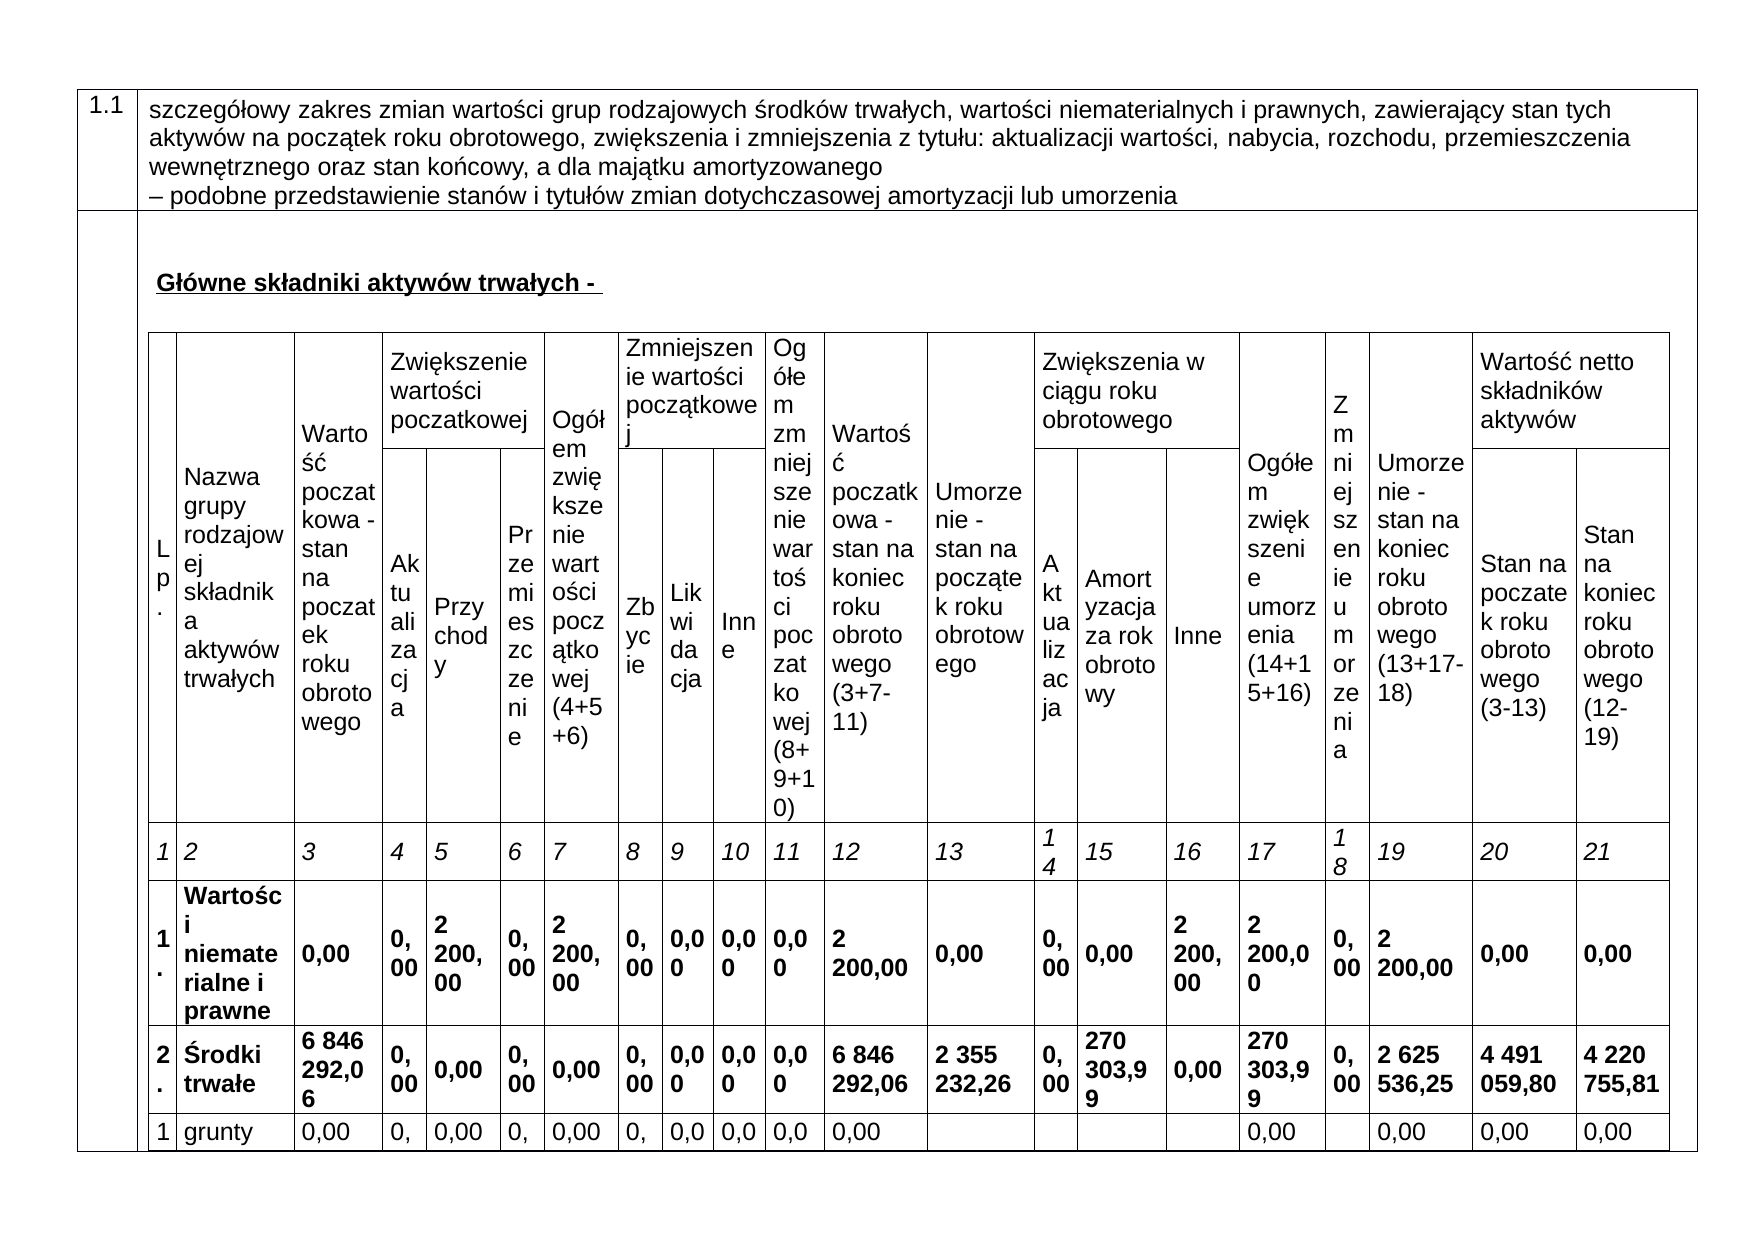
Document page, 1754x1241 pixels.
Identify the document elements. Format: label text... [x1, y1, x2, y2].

table_cell 5 [427, 823, 500, 880]
table_cell 0,0 [663, 1114, 713, 1149]
table_cell 16 [1167, 823, 1239, 880]
table_cell 6 [501, 823, 544, 880]
table_cell [1670, 448, 1674, 822]
table_cell 13 [928, 823, 1034, 880]
table_cell [149, 297, 176, 332]
table_cell Lp. [149, 333, 176, 822]
table_cell 0,00 [295, 1114, 382, 1149]
table_cell 0,00 [1240, 1114, 1325, 1149]
table_cell 0,00 [825, 1114, 927, 1149]
table_cell 6 846 292,06 [295, 1026, 382, 1112]
table_cell 18 [1326, 823, 1369, 880]
table_cell [1670, 880, 1674, 1025]
table_cell Przychody [427, 449, 500, 822]
table_cell 1.1 [78, 90, 137, 209]
table_cell 0,00 [766, 1026, 824, 1112]
table_cell Zmniejszenie wartości początkowej [619, 333, 765, 448]
table_cell 2 200,00 [1370, 881, 1472, 1025]
table_cell 0,00 [619, 1026, 662, 1112]
table_cell [1576, 297, 1670, 332]
table_header Główne składniki aktywów trwałych - [149, 239, 1674, 297]
table_cell 0,00 [1035, 1026, 1077, 1112]
table_cell [928, 297, 1035, 332]
table_cell [825, 297, 928, 332]
table_cell 2 200,00 [1240, 881, 1325, 1025]
table_cell [1670, 297, 1674, 332]
table_cell 0,00 [663, 881, 713, 1025]
table_cell [1035, 1114, 1077, 1149]
table_cell Aktualizacja [383, 449, 426, 822]
table_cell 0, [501, 1114, 544, 1149]
table_cell 2 355 232,26 [928, 1026, 1034, 1112]
table_cell 11 [766, 823, 824, 880]
table_cell Inne [714, 449, 765, 822]
table_cell [383, 297, 427, 332]
table_cell [294, 297, 383, 332]
table_cell 0,00 [1167, 1026, 1239, 1112]
table_cell 0,00 [427, 1114, 500, 1149]
table_cell 0,00 [1035, 881, 1077, 1025]
table_cell 20 [1473, 823, 1576, 880]
table_cell 0,00 [766, 881, 824, 1025]
table_cell [663, 297, 714, 332]
table_cell Aktualizacja [1035, 449, 1077, 822]
table_cell 21 [1577, 823, 1669, 880]
table_cell Wartość poczatkowa - stan na poczatek roku obrotowego [295, 333, 382, 822]
table_cell [78, 211, 137, 1151]
table_cell 17 [1240, 823, 1325, 880]
table_cell 2 200,00 [825, 881, 927, 1025]
table_cell [427, 297, 500, 332]
table_cell Przemieszczenie [501, 449, 544, 822]
table_cell 0,00 [501, 881, 544, 1025]
table_cell 0,00 [501, 1026, 544, 1112]
table_cell 8 [619, 823, 662, 880]
table_cell Zmniejszenie umorzenia [1326, 333, 1369, 822]
table_cell 9 [663, 823, 713, 880]
table_cell 6 846 292,06 [825, 1026, 927, 1112]
table_cell Umorzenie - stan na początek roku obrotowego [928, 333, 1034, 822]
table_cell 1 [149, 1114, 176, 1149]
table_cell 4 [383, 823, 426, 880]
table_cell Umorzenie - stan na koniec roku obrotowego (13+17-18) [1370, 333, 1472, 822]
table_cell 0,00 [714, 1026, 765, 1112]
table_cell 0, [383, 1114, 426, 1149]
table_cell [176, 297, 294, 332]
table_cell [138, 211, 1697, 1151]
table_cell 14 [1035, 823, 1077, 880]
table_cell [1670, 1025, 1674, 1112]
table_cell 0,00 [383, 881, 426, 1025]
table_cell 0,00 [1473, 1114, 1576, 1149]
table_cell [1326, 1114, 1369, 1149]
table_cell 0,00 [1577, 1114, 1669, 1149]
table_cell [1473, 297, 1576, 332]
table_cell [1326, 297, 1370, 332]
table_cell Ogółem zmniejszenie wartości poczatkowej (8+9+10) [766, 333, 824, 822]
table_cell 4 220 755,81 [1577, 1026, 1669, 1112]
table_cell 2 625 536,25 [1370, 1026, 1472, 1112]
table_cell [1670, 332, 1674, 448]
table_cell Wartości niematerialne i prawne [177, 881, 294, 1025]
table_cell 0,00 [714, 881, 765, 1025]
table_cell [1370, 297, 1473, 332]
table_cell 10 [714, 823, 765, 880]
table_cell 2. [149, 1026, 176, 1112]
table_cell [545, 297, 618, 332]
table_cell 0,00 [383, 1026, 426, 1112]
table_cell [1166, 297, 1240, 332]
table_cell Ogółem zwiększenie wartości początkowej (4+5+6) [545, 333, 618, 822]
table_cell [1670, 1113, 1674, 1149]
table_cell 12 [825, 823, 927, 880]
table_cell 2 200,00 [427, 881, 500, 1025]
table_cell 2 [177, 823, 294, 880]
table_cell 0,00 [663, 1026, 713, 1112]
table_cell Zwiększenia w ciągu roku obrotowego [1035, 333, 1239, 448]
table_cell 0,00 [545, 1026, 618, 1112]
table_cell 0,00 [1370, 1114, 1472, 1149]
table_cell Likwidacja [663, 449, 713, 822]
table_cell [618, 297, 662, 332]
table_cell szczegółowy zakres zmian wartości grup rodzajowych środków trwałych, wartości niematerialnych i prawnych, zawierający stan tych aktywów na początek roku obrotowego, zwiększenia i zmniejszenia z tytułu: aktualizacji wartości, nabycia, rozchodu, przemieszczenia wewnętrznego oraz stan końcowy, a dla majątku amortyzowanego – podobne przedstawienie stanów i tytułów zmian dotychczasowej amortyzacji lub umorzenia [138, 90, 1697, 209]
table_cell 2 200,00 [1167, 881, 1239, 1025]
table_cell 1 [149, 823, 176, 880]
table_cell Ogółem zwiększenie umorzenia (14+15+16) [1240, 333, 1325, 822]
table_cell 0,00 [1577, 881, 1669, 1025]
table_cell Amortyzacja za rok obrotowy [1078, 449, 1166, 822]
table_cell [766, 297, 824, 332]
table_cell 0,00 [1078, 881, 1166, 1025]
table_cell Stan na poczatek roku obrotowego (3-13) [1473, 449, 1576, 822]
table_cell Stan na koniec roku obrotowego (12-19) [1577, 449, 1669, 822]
table_cell [714, 297, 766, 332]
table_cell 15 [1078, 823, 1166, 880]
table_cell 0,00 [619, 881, 662, 1025]
table_cell Nazwa grupy rodzajowej składnika aktywów trwałych [177, 333, 294, 822]
table_cell 0,00 [295, 881, 382, 1025]
table_cell 4 491 059,80 [1473, 1026, 1576, 1112]
table_cell Zwiększenie wartości poczatkowej [383, 333, 544, 448]
table_cell 3 [295, 823, 382, 880]
table_cell 0,00 [1326, 1026, 1369, 1112]
table_cell [1240, 297, 1326, 332]
table_cell [1078, 1114, 1166, 1149]
table_cell [1035, 297, 1077, 332]
table_cell [500, 297, 544, 332]
table_cell Inne [1167, 449, 1239, 822]
table_cell 0, [619, 1114, 662, 1149]
table_cell 0,00 [545, 1114, 618, 1149]
table_cell 0,0 [714, 1114, 765, 1149]
table_cell 0,00 [928, 881, 1034, 1025]
table_cell Zbycie [619, 449, 662, 822]
table_cell Wartość poczatkowa - stan na koniec roku obrotowego (3+7-11) [825, 333, 927, 822]
table_cell grunty [177, 1114, 294, 1149]
table_cell Środki trwałe [177, 1026, 294, 1112]
table_cell 1. [149, 881, 176, 1025]
table_cell Wartość netto składników aktywów [1473, 333, 1669, 448]
table_cell [928, 1114, 1034, 1149]
table_cell [1078, 297, 1166, 332]
table_cell 270 303,99 [1240, 1026, 1325, 1112]
table_cell [1670, 822, 1674, 880]
table_cell 19 [1370, 823, 1472, 880]
table_cell 0,0 [766, 1114, 824, 1149]
table_cell 7 [545, 823, 618, 880]
table_cell 270 303,99 [1078, 1026, 1166, 1112]
table_cell [1167, 1114, 1239, 1149]
table_cell 2 200,00 [545, 881, 618, 1025]
table_cell 0,00 [1473, 881, 1576, 1025]
table_cell 0,00 [427, 1026, 500, 1112]
table_cell 0,00 [1326, 881, 1369, 1025]
